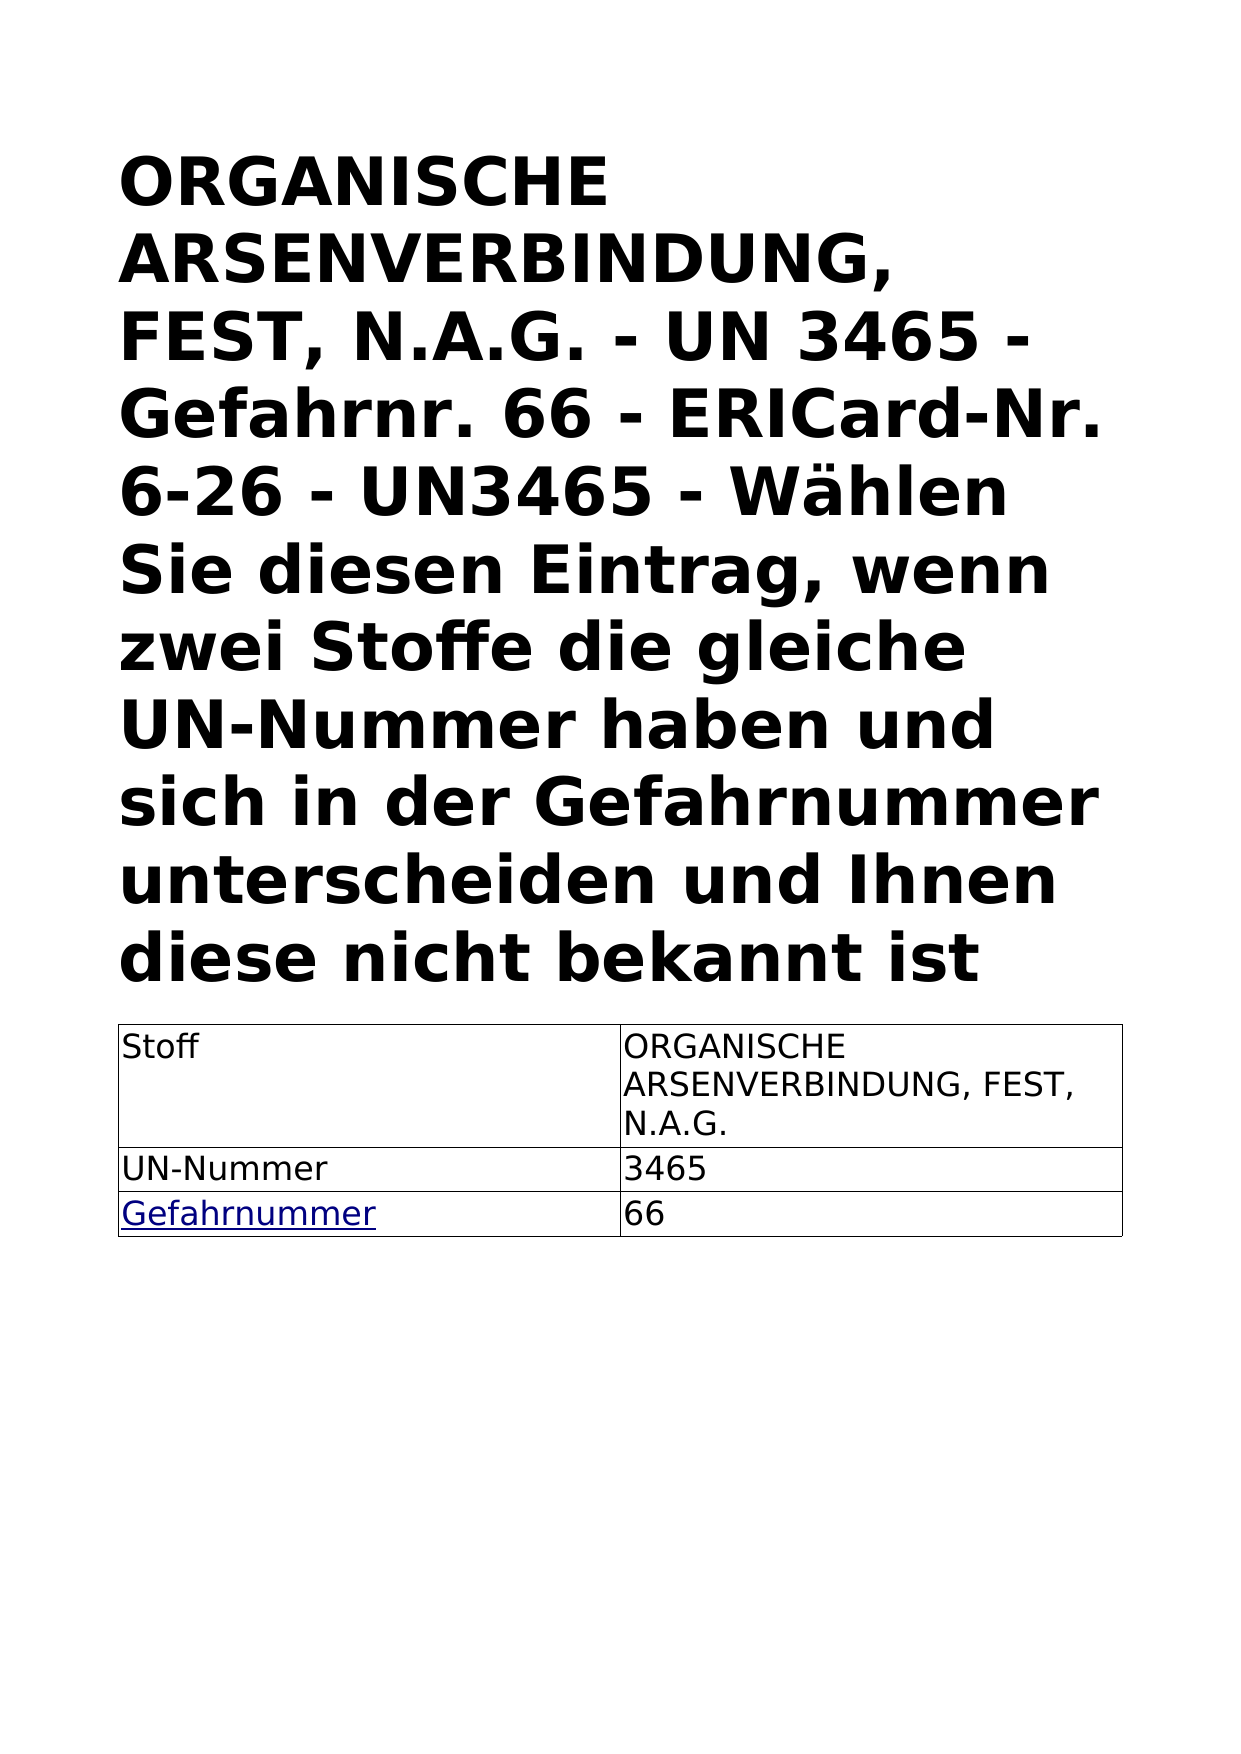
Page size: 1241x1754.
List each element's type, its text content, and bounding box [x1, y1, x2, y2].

table_cell Gefahrnummer [119, 1192, 620, 1236]
subtitle ORGANISCHE ARSENVERBINDUNG, FEST, N.A.G. - UN 3465 - Gefahrnr. 66 - ERICard-Nr. 6-26 - UN3465 - Wählen Sie diesen Eintrag, wenn zwei Stoffe die gleiche UN-Nummer haben und sich in der Gefahrnummer unterscheiden und Ihnen diese nicht bekannt ist [118, 143, 1122, 997]
table_cell 66 [621, 1192, 1122, 1236]
table_header ORGANISCHE ARSENVERBINDUNG, FEST, N.A.G. [621, 1025, 1122, 1147]
table_header Stoff [119, 1025, 620, 1147]
table_cell 3465 [621, 1148, 1122, 1191]
table_cell UN-Nummer [119, 1148, 620, 1191]
